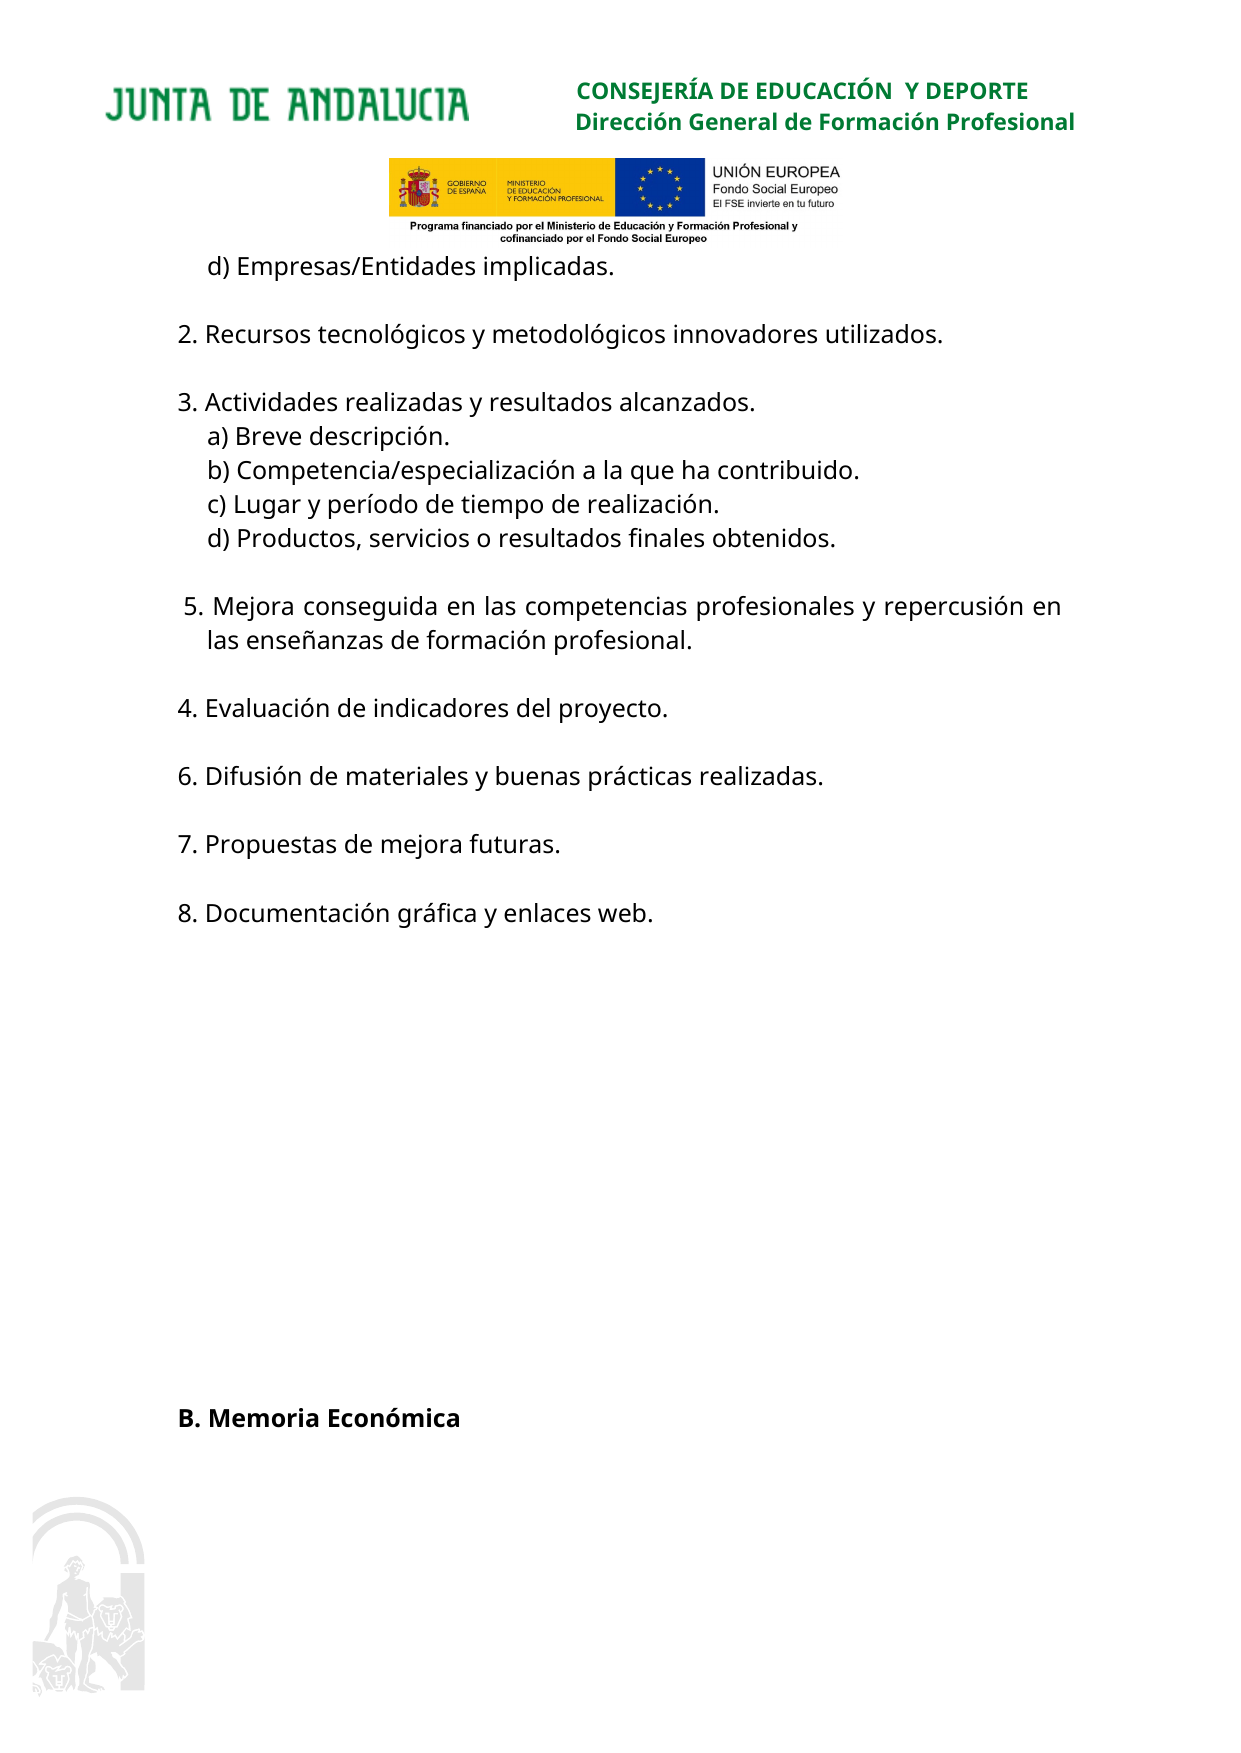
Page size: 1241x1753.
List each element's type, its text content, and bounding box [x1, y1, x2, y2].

text d) Productos, servicios o resultados finales obtenidos. [207, 521, 1063, 555]
text 3. Actividades realizadas y resultados alcanzados. [177, 384, 1063, 418]
text c) Lugar y período de tiempo de realización. [207, 487, 1063, 521]
text b) Competencia/especialización a la que ha contribuido. [207, 452, 1063, 487]
text 7. Propuestas de mejora futuras. [177, 827, 1063, 861]
picture [389, 158, 842, 248]
text 5. Mejora conseguida en las competencias profesionales y repercusión en las enseñanzas de formación profesional. [183, 589, 1063, 657]
text a) Breve descripción. [207, 418, 1063, 452]
text 8. Documentación gráfica y enlaces web. [177, 895, 1063, 929]
text 6. Difusión de materiales y buenas prácticas realizadas. [177, 759, 1063, 793]
text d) Empresas/Entidades implicadas. [207, 137, 1063, 282]
text B. Memoria Económica [177, 1401, 1063, 1435]
text 4. Evaluación de indicadores del proyecto. [177, 691, 1063, 725]
text 2. Recursos tecnológicos y metodológicos innovadores utilizados. [177, 316, 1063, 350]
picture [103, 80, 469, 127]
